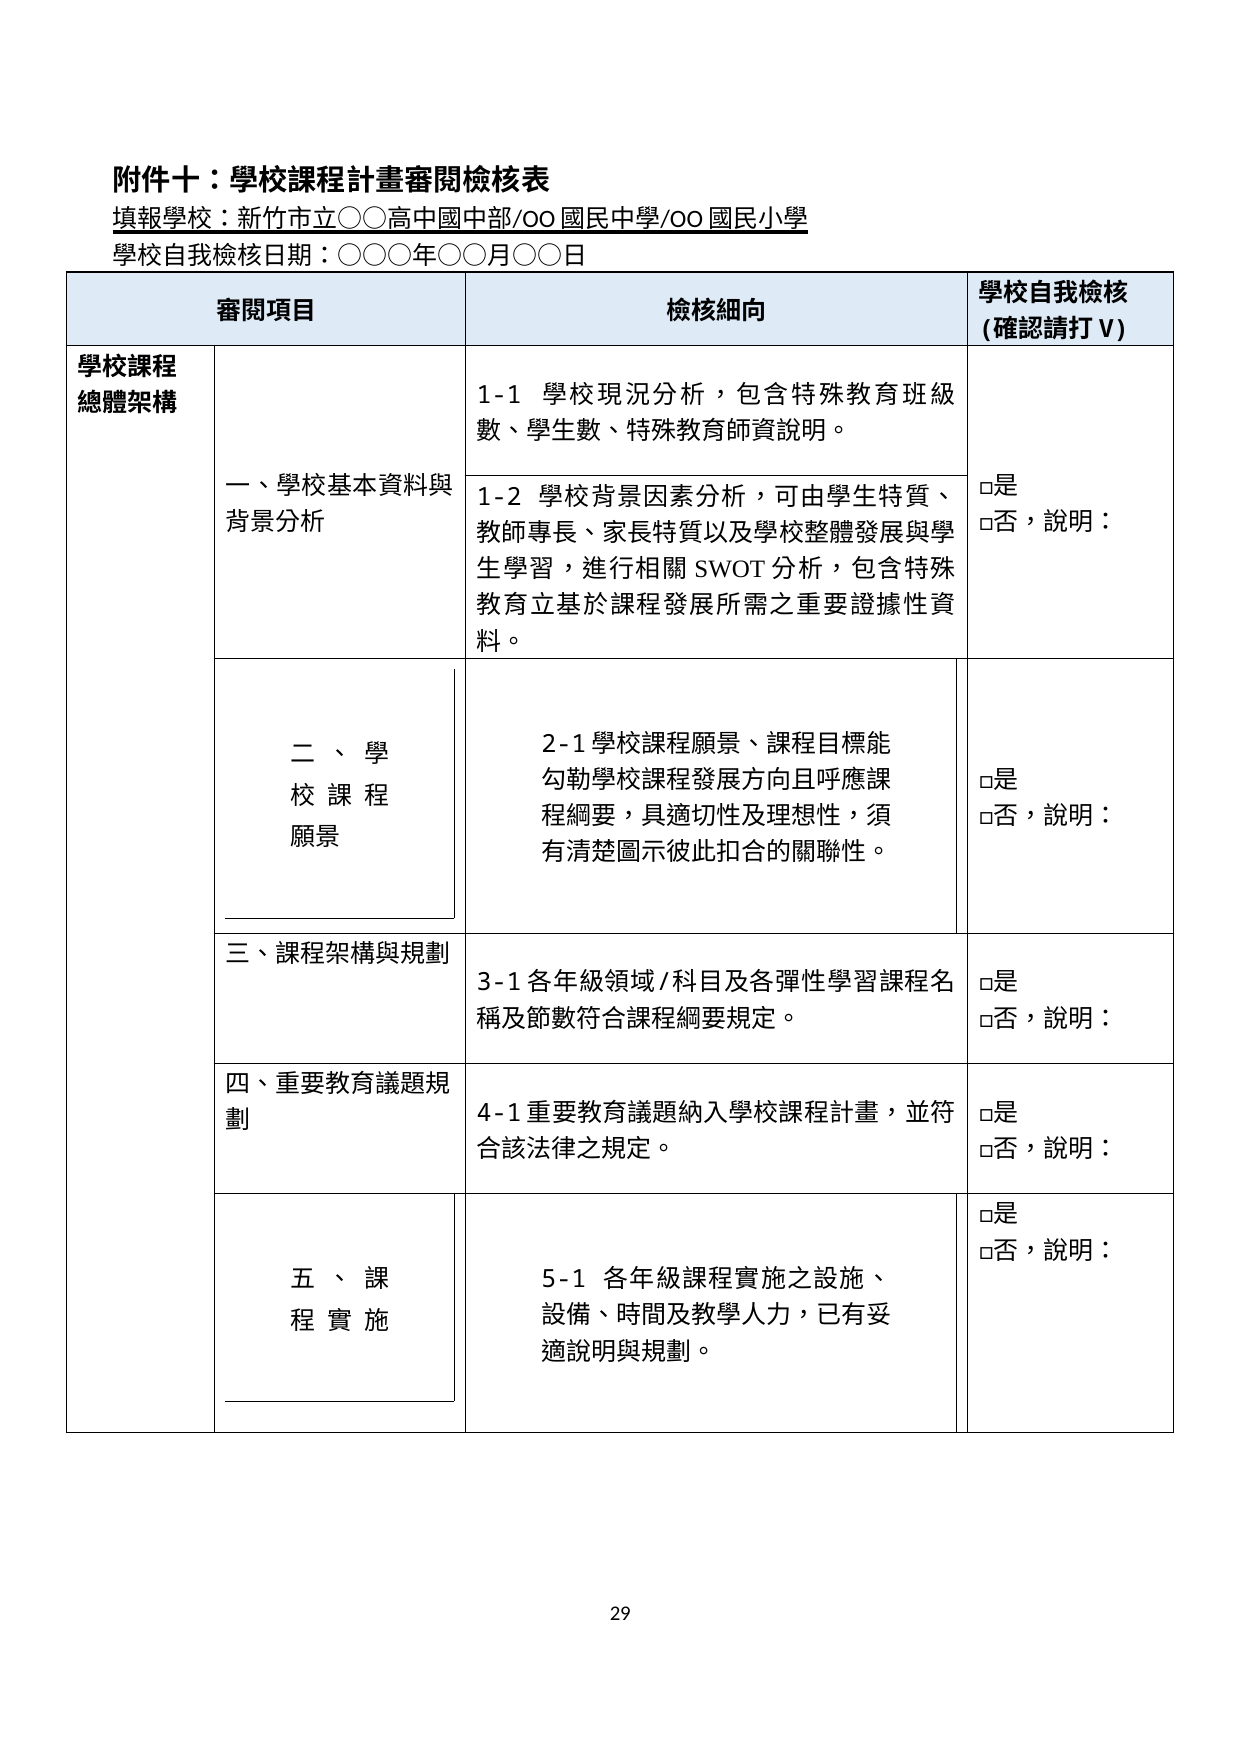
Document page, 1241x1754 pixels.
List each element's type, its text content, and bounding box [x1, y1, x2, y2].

table_cell □是 □否，說明： [968, 934, 1173, 1063]
table_cell □是 □否，說明： [968, 346, 1173, 657]
table_cell 學校課程 總體架構 [67, 346, 214, 1432]
text 填報學校：新竹市立○○高中國中部/OO國民中學/OO國民小學 [112, 199, 1128, 235]
table_cell 1-1 學校現況分析，包含特殊教育班級數、學生數、特殊教育師資說明。 [466, 346, 967, 475]
table_cell 二、學校課程願景 [215, 659, 465, 933]
table_cell □是 □否，說明： [968, 1064, 1173, 1193]
subtitle 附件十：學校課程計畫審閱檢核表 [112, 157, 1128, 199]
table_cell [957, 659, 967, 933]
table_cell □是 □否，說明： [968, 1194, 1173, 1432]
table_cell 3-1各年級領域/科目及各彈性學習課程名稱及節數符合課程綱要規定。 [466, 934, 967, 1063]
table_cell 三、課程架構與規劃 [215, 934, 465, 1063]
table_cell 4-1重要教育議題納入學校課程計畫，並符合該法律之規定。 [466, 1064, 967, 1193]
table_header 審閱項目 [67, 273, 465, 345]
table_header 學校自我檢核 (確認請打V) [968, 273, 1173, 345]
table_cell 四、重要教育議題規劃 [215, 1064, 465, 1193]
table_cell 一、學校基本資料與背景分析 [215, 346, 465, 657]
table_cell 1-2 學校背景因素分析，可由學生特質、教師專長、家長特質以及學校整體發展與學生學習，進行相關SWOT分析，包含特殊教育立基於課程發展所需之重要證據性資料。 [466, 476, 967, 657]
table_cell 2-1學校課程願景、課程目標能勾勒學校課程發展方向且呼應課程綱要，具適切性及理想性，須有清楚圖示彼此扣合的關聯性。 [466, 659, 956, 933]
table_cell [957, 1194, 967, 1432]
table_header 檢核細向 [466, 273, 967, 345]
table_cell □是 □否，說明： [968, 659, 1173, 933]
table_cell 5-1 各年級課程實施之設施、設備、時間及教學人力，已有妥適說明與規劃。 [466, 1194, 956, 1432]
text 學校自我檢核日期：○○○年○○月○○日 [112, 235, 1128, 271]
table_cell 五、課程實施 [215, 1194, 465, 1432]
